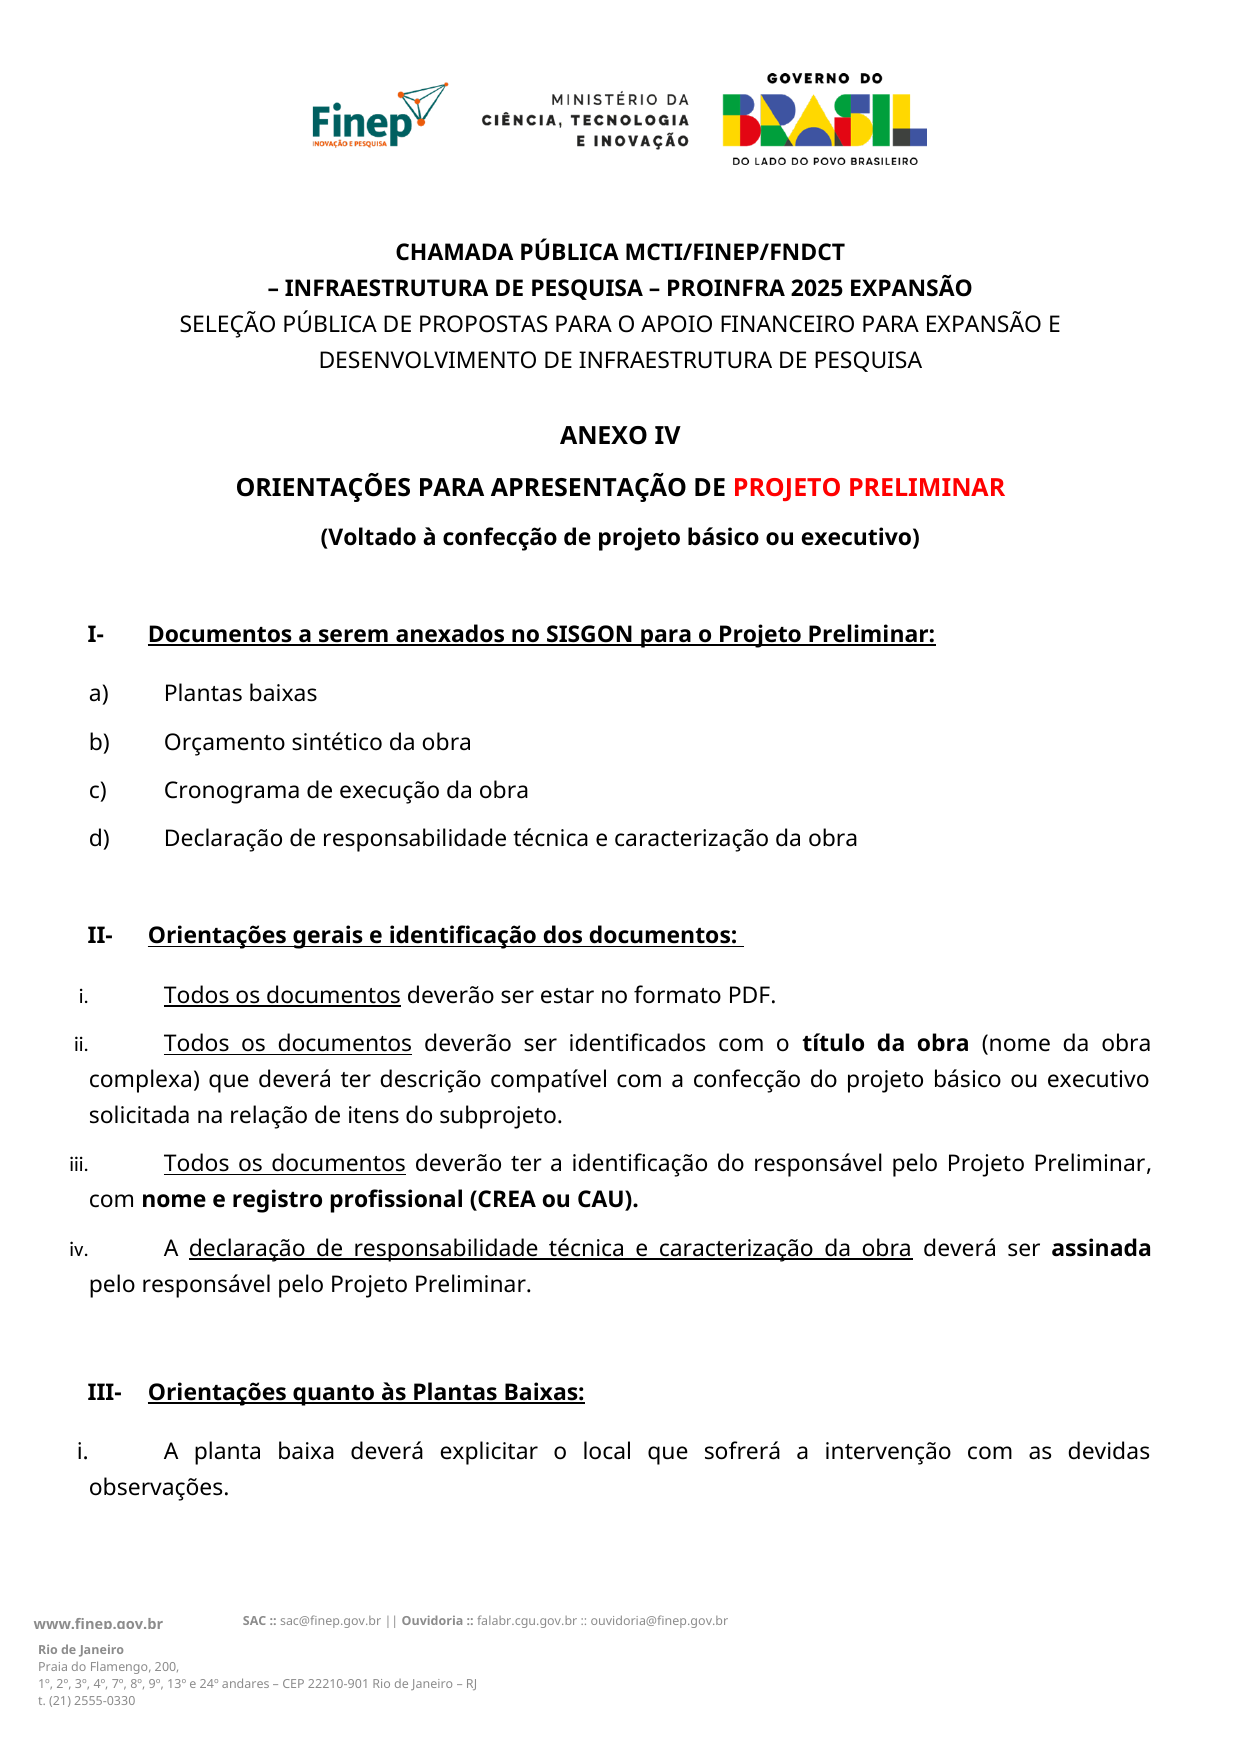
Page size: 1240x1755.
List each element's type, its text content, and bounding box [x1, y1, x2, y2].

list Orientações gerais e identificação dos documentos: [87, 919, 1152, 951]
list Orientações quanto às Plantas Baixas: [87, 1376, 1152, 1407]
text ANEXO IV [89, 417, 1152, 452]
text – INFRAESTRUTURA DE PESQUISA – PROINFRA 2025 EXPANSÃO [89, 272, 1152, 303]
list Plantas baixas [89, 677, 1152, 708]
text SELEÇÃO PÚBLICA DE PROPOSTAS PARA O APOIO FINANCEIRO PARA EXPANSÃO E DESENVOLVIMENTO DE INFRAESTRUTURA DE PESQUISA [89, 308, 1152, 375]
list A planta baixa deverá explicitar o local que sofrerá a intervenção com as devidas observações. [89, 1435, 1152, 1502]
list Todos os documentos deverão ser estar no formato PDF. [89, 979, 1152, 1010]
text (Voltado à confecção de projeto básico ou executivo) [89, 521, 1152, 552]
list Cronograma de execução da obra [89, 774, 1152, 805]
list A declaração de responsabilidade técnica e caracterização da obra deverá ser assinada pelo responsável pelo Projeto Preliminar. [89, 1232, 1152, 1299]
list Todos os documentos deverão ser identificados com o título da obra (nome da obra complexa) que deverá ter descrição compatível com a confecção do projeto básico ou executivo solicitada na relação de itens do subprojeto. [89, 1027, 1152, 1130]
text CHAMADA PÚBLICA MCTI/FINEP/FNDCT [89, 236, 1152, 267]
text ORIENTAÇÕES PARA APRESENTAÇÃO DE PROJETO PRELIMINAR [89, 469, 1152, 503]
list Declaração de responsabilidade técnica e caracterização da obra [89, 822, 1152, 854]
list Documentos a serem anexados no SISGON para o Projeto Preliminar: [87, 618, 1152, 649]
list Todos os documentos deverão ter a identificação do responsável pelo Projeto Preliminar, com nome e registro profissional (CREA ou CAU). [89, 1147, 1152, 1214]
list Orçamento sintético da obra [89, 726, 1152, 757]
